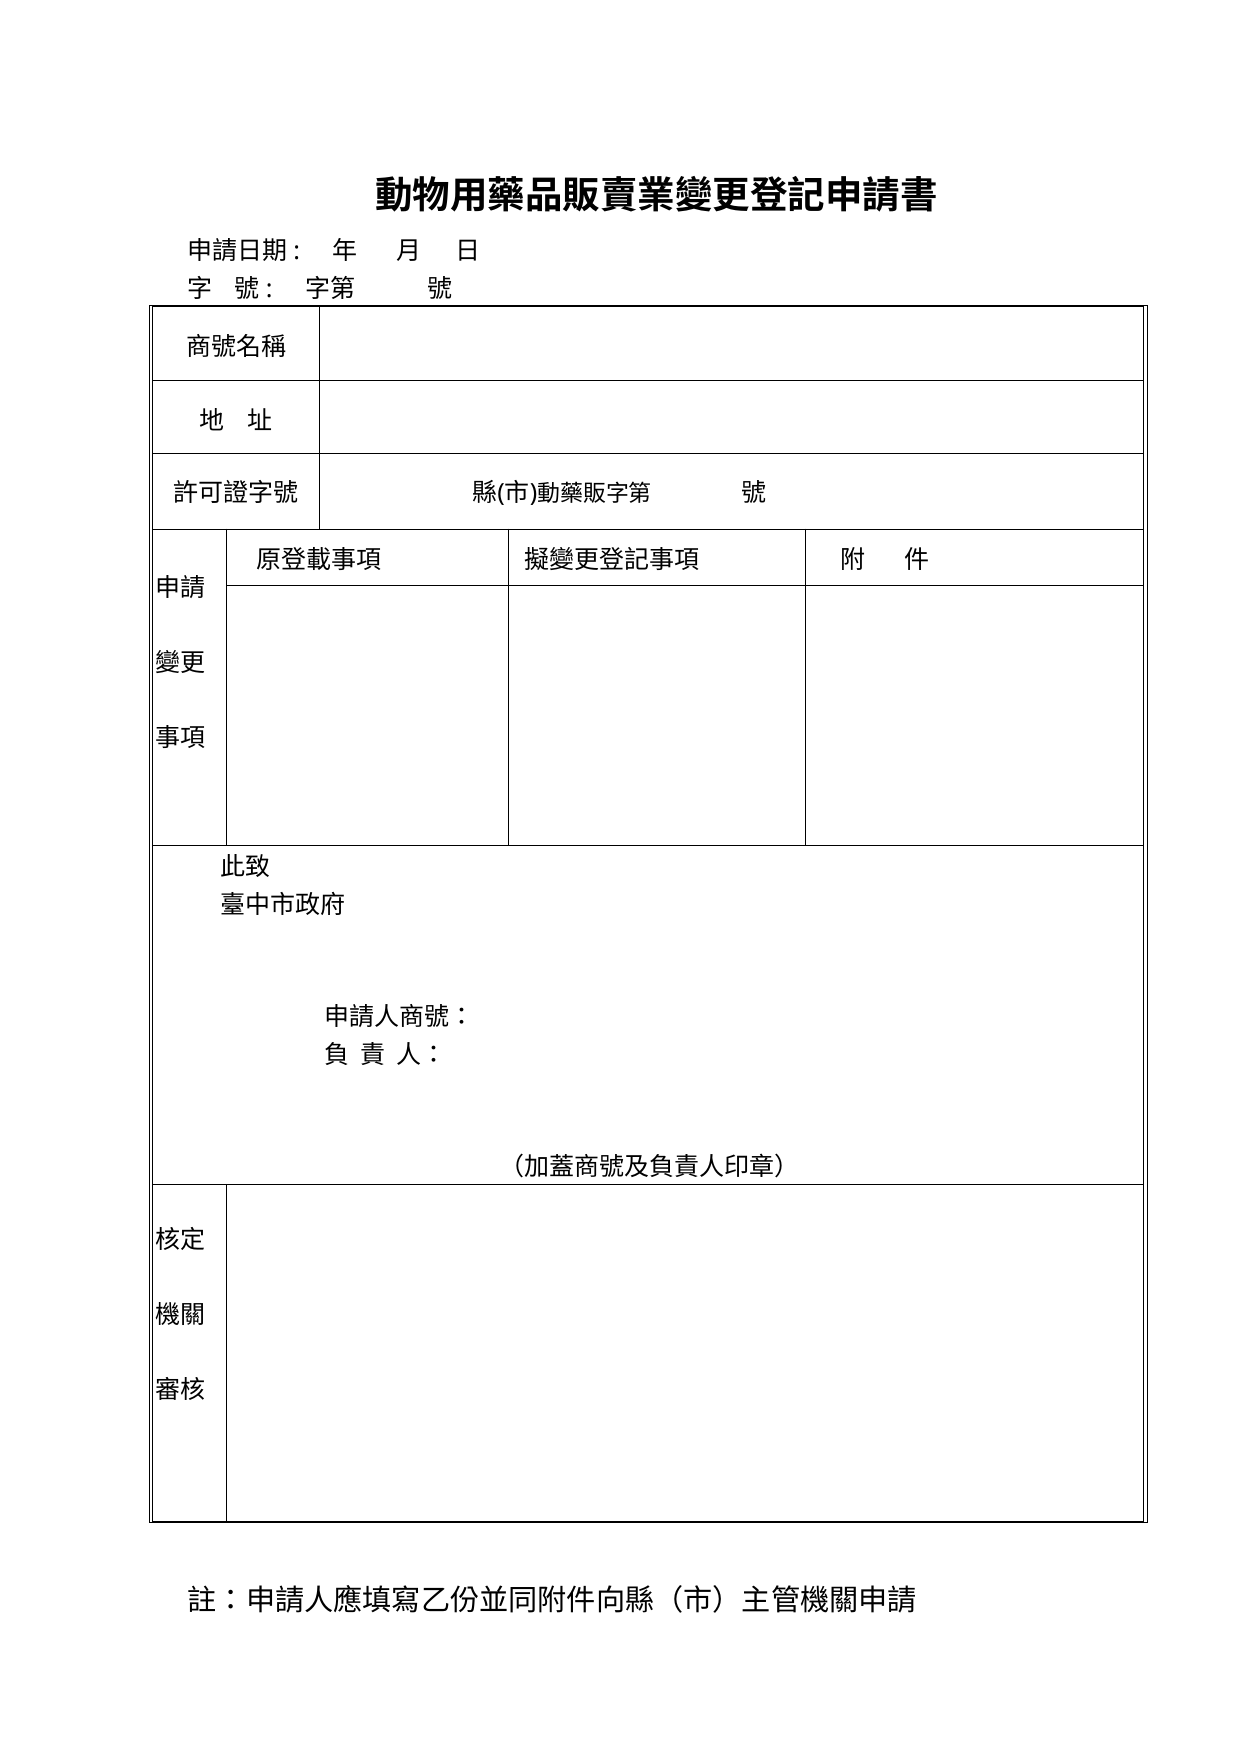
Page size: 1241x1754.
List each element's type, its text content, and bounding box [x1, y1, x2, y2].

text 動物用藥品販賣業變更登記申請書 [187, 155, 1053, 230]
text 註：申請人應填寫乙份並同附件向縣（市）主管機關申請 [187, 1560, 1053, 1635]
table_cell [806, 586, 1143, 845]
table_cell 許可證字號 [153, 454, 319, 528]
table_cell [227, 1185, 1143, 1521]
table_cell 申請 變更 事項 [153, 530, 226, 845]
table_cell 擬變更登記事項 [509, 530, 805, 585]
table_cell [227, 586, 508, 845]
table_cell [320, 381, 1143, 452]
table_cell 附 件 [806, 530, 1143, 585]
text 申請日期 : 年 月 日 字 號 : 字第 號 [187, 230, 1053, 305]
table_header 商號名稱 [153, 307, 319, 380]
table_cell 原登載事項 [227, 530, 508, 585]
table_cell 地 址 [153, 381, 319, 452]
table_header [320, 307, 1143, 380]
table_cell 此致 臺中市政府 申請人商號： 負 責 人： （加蓋商號及負責人印章） [153, 846, 1143, 1184]
table_cell 核定 機關 審核 [153, 1185, 226, 1521]
table_cell 縣(市)動藥販字第 號 [320, 454, 1143, 528]
table_cell [509, 586, 805, 845]
